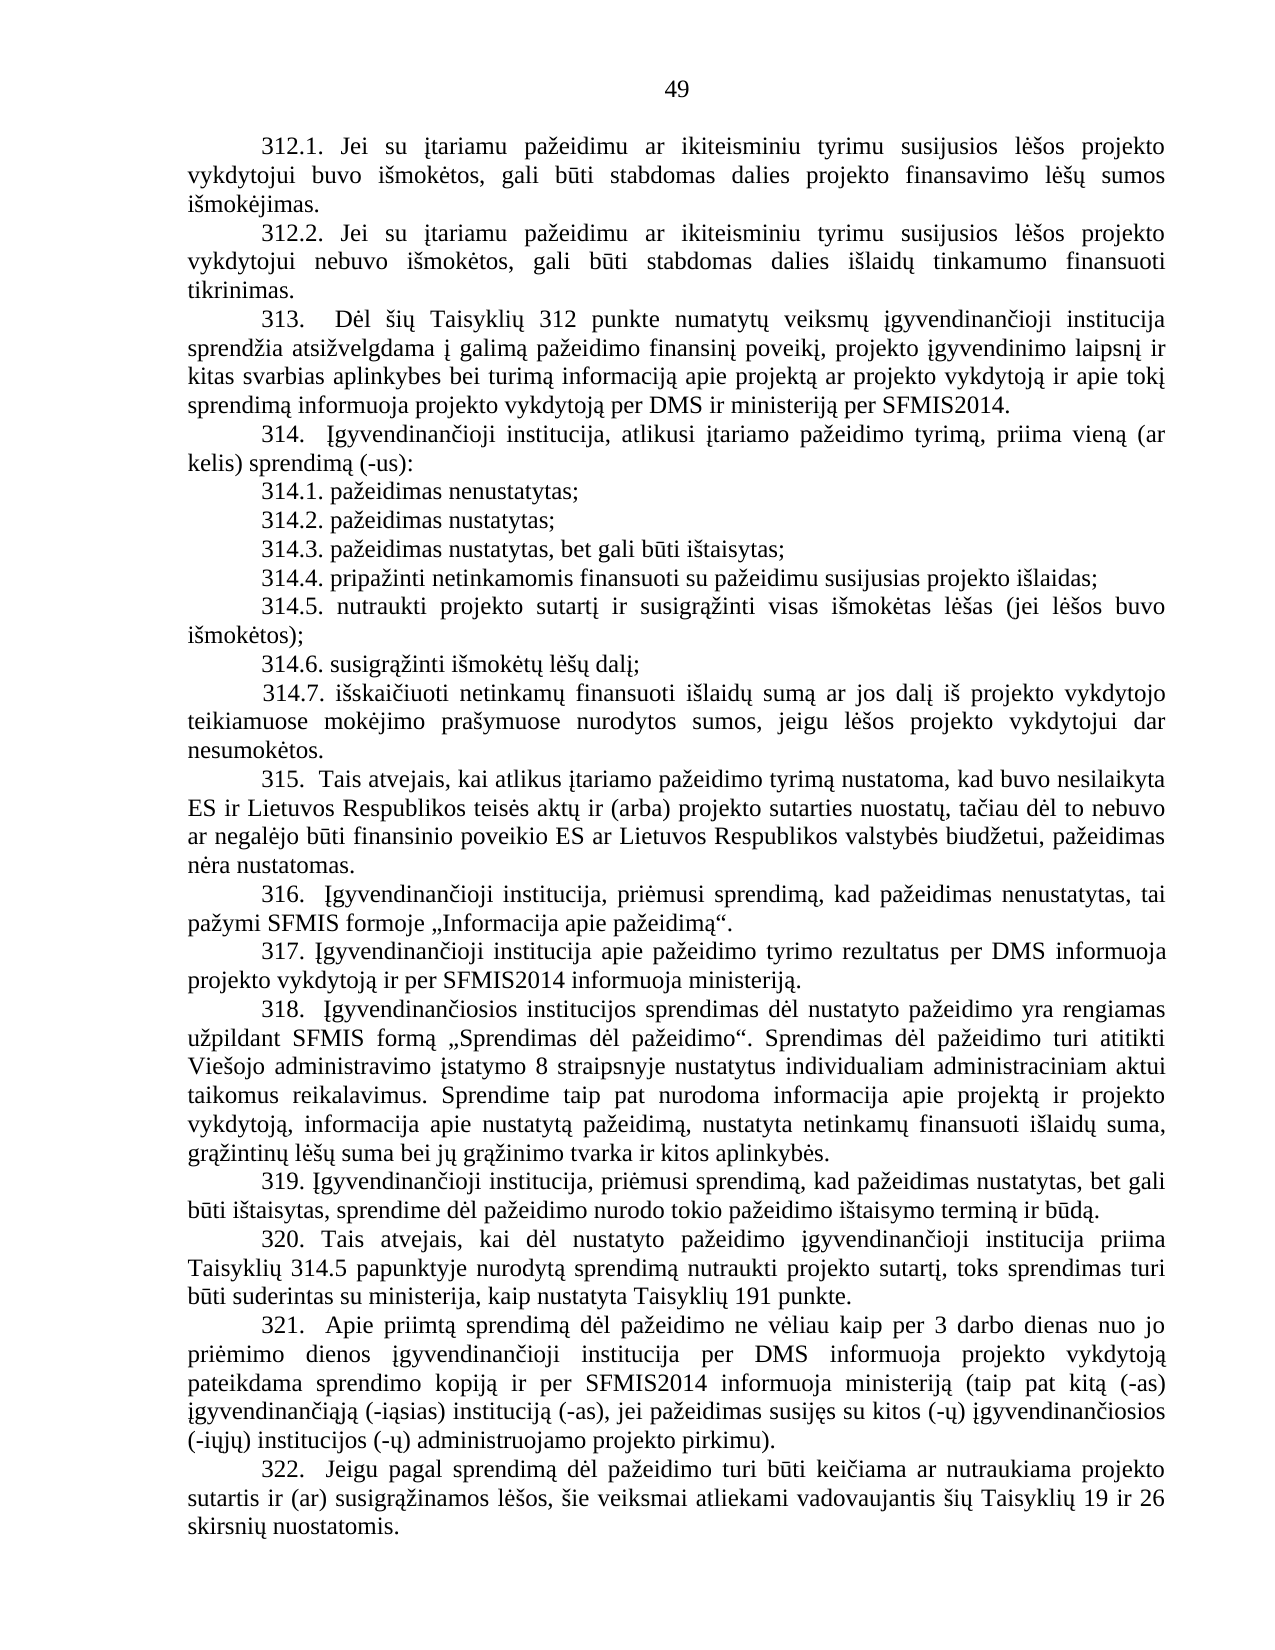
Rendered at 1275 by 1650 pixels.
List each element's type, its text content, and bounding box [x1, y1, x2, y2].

text 313. Dėl šių Taisyklių 312 punkte numatytų veiksmų įgyvendinančioji institucija sprendžia atsižvelgdama į galimą pažeidimo finansinį poveikį, projekto įgyvendinimo laipsnį ir kitas svarbias aplinkybes bei turimą informaciją apie projektą ar projekto vykdytoją ir apie tokį sprendimą informuoja projekto vykdytoją per DMS ir ministeriją per SFMIS2014. [187, 304, 1167, 419]
text 314.6. susigrąžinti išmokėtų lėšų dalį; [187, 649, 1167, 678]
text 314.4. pripažinti netinkamomis finansuoti su pažeidimu susijusias projekto išlaidas; [187, 563, 1167, 591]
text 314. Įgyvendinančioji institucija, atlikusi įtariamo pažeidimo tyrimą, priima vieną (ar kelis) sprendimą (-us): [187, 419, 1167, 476]
text 317. Įgyvendinančioji institucija apie pažeidimo tyrimo rezultatus per DMS informuoja projekto vykdytoją ir per SFMIS2014 informuoja ministeriją. [187, 936, 1167, 994]
text 314.7. išskaičiuoti netinkamų finansuoti išlaidų sumą ar jos dalį iš projekto vykdytojo teikiamuose mokėjimo prašymuose nurodytos sumos, jeigu lėšos projekto vykdytojui dar nesumokėtos. [187, 678, 1167, 764]
text 320. Tais atvejais, kai dėl nustatyto pažeidimo įgyvendinančioji institucija priima Taisyklių 314.5 papunktyje nurodytą sprendimą nutraukti projekto sutartį, toks sprendimas turi būti suderintas su ministerija, kaip nustatyta Taisyklių 191 punkte. [187, 1224, 1167, 1310]
text 319. Įgyvendinančioji institucija, priėmusi sprendimą, kad pažeidimas nustatytas, bet gali būti ištaisytas, sprendime dėl pažeidimo nurodo tokio pažeidimo ištaisymo terminą ir būdą. [187, 1166, 1167, 1224]
text 315. Tais atvejais, kai atlikus įtariamo pažeidimo tyrimą nustatoma, kad buvo nesilaikyta ES ir Lietuvos Respublikos teisės aktų ir (arba) projekto sutarties nuostatų, tačiau dėl to nebuvo ar negalėjo būti finansinio poveikio ES ar Lietuvos Respublikos valstybės biudžetui, pažeidimas nėra nustatomas. [187, 764, 1167, 879]
text 314.5. nutraukti projekto sutartį ir susigrąžinti visas išmokėtas lėšas (jei lėšos buvo išmokėtos); [187, 591, 1167, 649]
text 316. Įgyvendinančioji institucija, priėmusi sprendimą, kad pažeidimas nenustatytas, tai pažymi SFMIS formoje „Informacija apie pažeidimą“. [187, 879, 1167, 936]
text 314.2. pažeidimas nustatytas; [187, 505, 1167, 534]
text 312.1. Jei su įtariamu pažeidimu ar ikiteisminiu tyrimu susijusios lėšos projekto vykdytojui buvo išmokėtos, gali būti stabdomas dalies projekto finansavimo lėšų sumos išmokėjimas. [187, 131, 1167, 218]
text 322. Jeigu pagal sprendimą dėl pažeidimo turi būti keičiama ar nutraukiama projekto sutartis ir (ar) susigrąžinamos lėšos, šie veiksmai atliekami vadovaujantis šių Taisyklių 19 ir 26 skirsnių nuostatomis. [187, 1454, 1167, 1540]
text 312.2. Jei su įtariamu pažeidimu ar ikiteisminiu tyrimu susijusios lėšos projekto vykdytojui nebuvo išmokėtos, gali būti stabdomas dalies išlaidų tinkamumo finansuoti tikrinimas. [187, 218, 1167, 304]
text 314.3. pažeidimas nustatytas, bet gali būti ištaisytas; [187, 534, 1167, 563]
text 314.1. pažeidimas nenustatytas; [187, 476, 1167, 505]
text 318. Įgyvendinančiosios institucijos sprendimas dėl nustatyto pažeidimo yra rengiamas užpildant SFMIS formą „Sprendimas dėl pažeidimo“. Sprendimas dėl pažeidimo turi atitikti Viešojo administravimo įstatymo 8 straipsnyje nustatytus individualiam administraciniam aktui taikomus reikalavimus. Sprendime taip pat nurodoma informacija apie projektą ir projekto vykdytoją, informacija apie nustatytą pažeidimą, nustatyta netinkamų finansuoti išlaidų suma, grąžintinų lėšų suma bei jų grąžinimo tvarka ir kitos aplinkybės. [187, 994, 1167, 1166]
text 321. Apie priimtą sprendimą dėl pažeidimo ne vėliau kaip per 3 darbo dienas nuo jo priėmimo dienos įgyvendinančioji institucija per DMS informuoja projekto vykdytoją pateikdama sprendimo kopiją ir per SFMIS2014 informuoja ministeriją (taip pat kitą (-as) įgyvendinančiąją (-iąsias) instituciją (-as), jei pažeidimas susijęs su kitos (-ų) įgyvendinančiosios (-iųjų) institucijos (-ų) administruojamo projekto pirkimu). [187, 1310, 1167, 1454]
